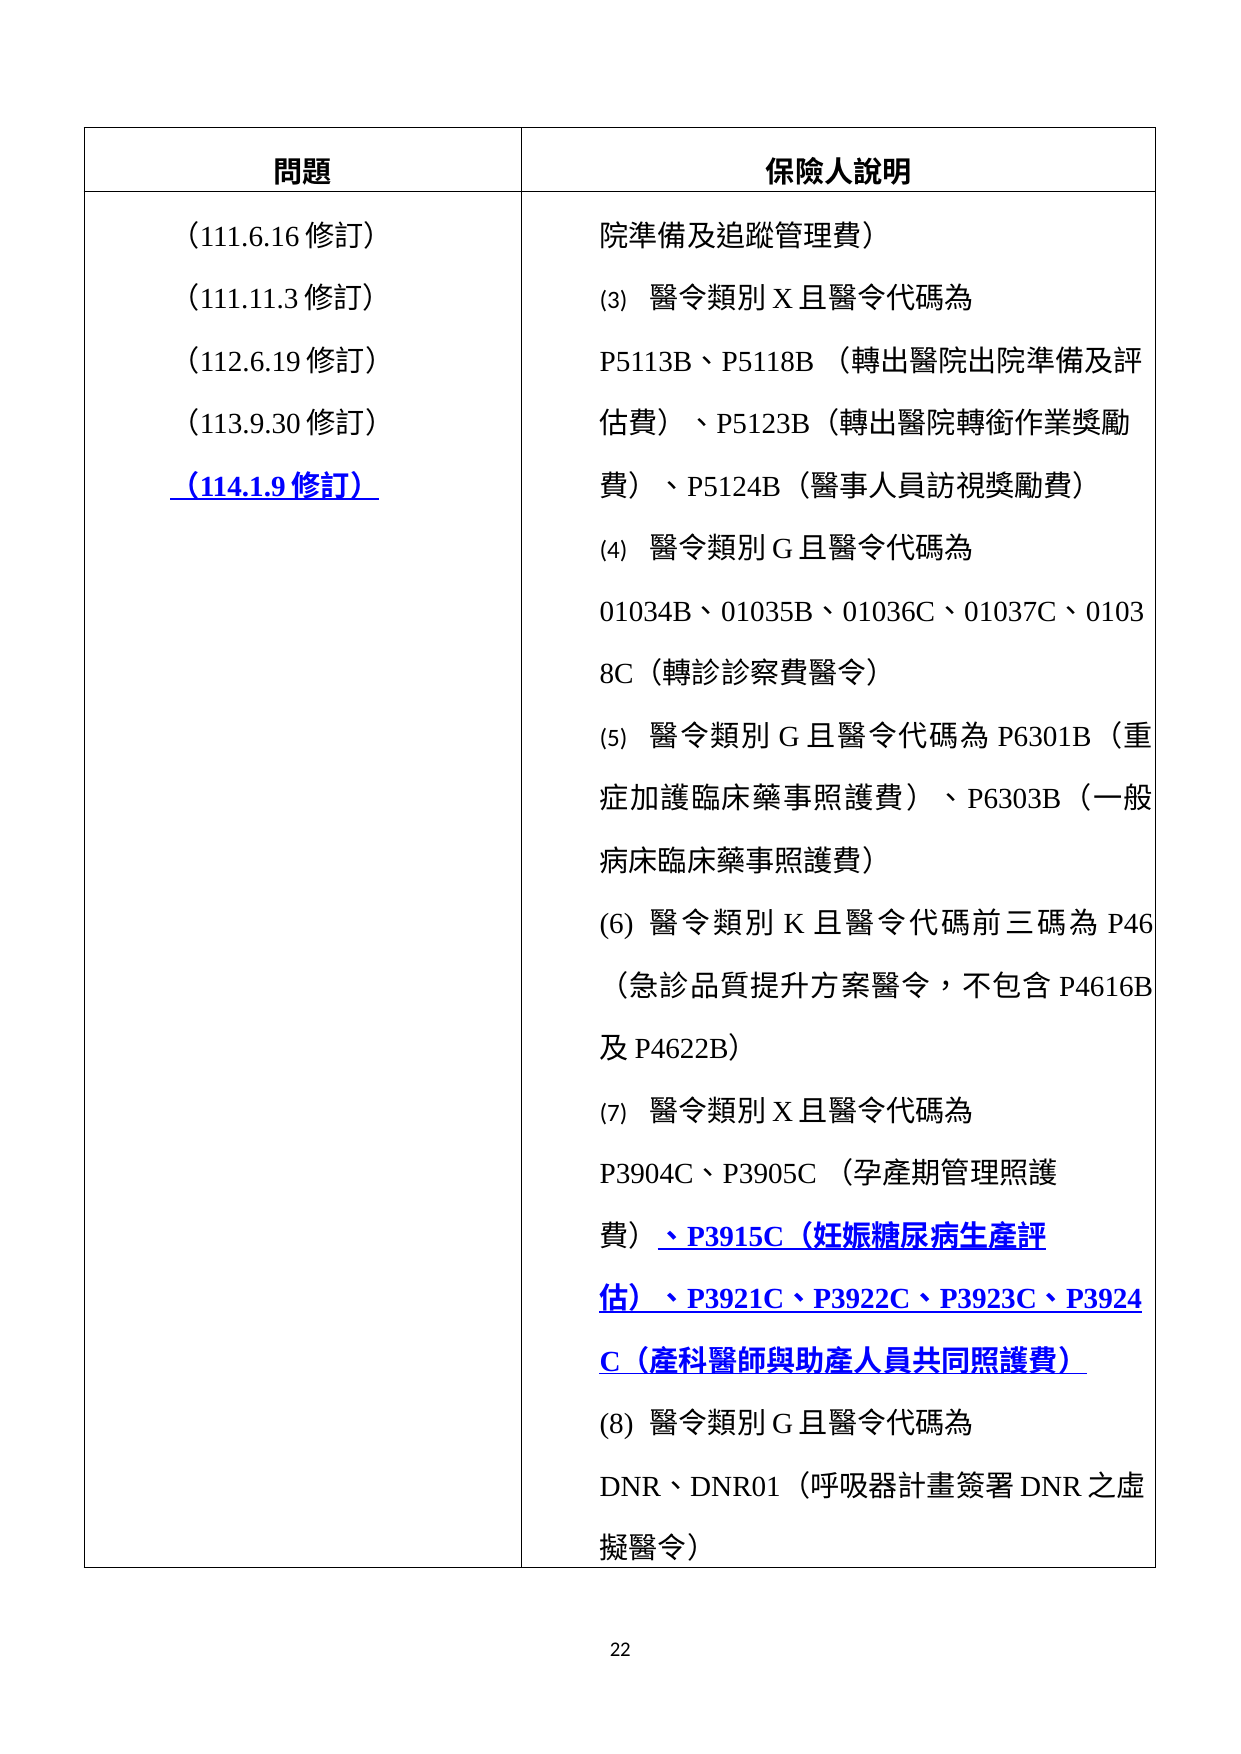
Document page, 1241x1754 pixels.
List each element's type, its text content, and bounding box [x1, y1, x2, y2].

table_header [76, 127, 84, 191]
table_header 問題 [85, 128, 521, 191]
table_cell [76, 191, 84, 1567]
table_cell （111.6.16修訂） （111.11.3修訂） （112.6.19修訂） （113.9.30修訂） （114.1.9修訂） [85, 192, 521, 1567]
table_cell Tw-DRGs案件不得補報部分醫令或醫令差額（註記代碼為2），下列醫令除外： 醫令類別K且為符合特定範圍護病比加成醫令 醫令類別X且醫令代碼為02025B（出院準備及追蹤管理費） 醫令類別X且醫令代碼為P5113B、P5118B （轉出醫院出院準備及評估費）、P5123B（轉出醫院轉銜作業獎勵費）、P5124B（醫事人員訪視獎勵費） 醫令類別G且醫令代碼為01034B、01035B、01036C、01037C、01038C（轉診診察費醫令） 醫令類別G且醫令代碼為P6301B（重症加護臨床藥事照護費）、P6303B（一般病床臨床藥事照護費） 醫令類別K且醫令代碼前三碼為P46（急診品質提升方案醫令，不包含P4616B及P4622B） 醫令類別X且醫令代碼為P3904C、P3905C （孕產期管理照護費）、P3915C（妊娠糖尿病生產評估）、P3921C、P3922C、P3923C、P3924C（產科醫師與助產人員共同照護費） 醫令類別G且醫令代碼為DNR、DNR01（呼吸器計畫簽署DNR之虛擬醫令） 醫令類別X且醫令代碼為P7201B（住院整合照護管理費） 醫令類別X且醫令代碼為02028B、02029B（預立醫療照護諮商費） 醫令類別K且醫令代碼前三碼為P82（主動脈剝離手術及腦中風經動脈取栓術病人跨院合作照護計畫醫令，不包含P8204B-P8205B及P8208B-P8210B） 醫令類別G且醫令代碼為P8301B（高度管制性抗微生物製劑使用暨抗藥性病原感染照護量表評估費） 醫院主動通知有部分醫令漏報或申報錯誤之處理方式如下： (1)單純部分醫令漏報、因多重落點醫院選擇低權重DRG者： A.費用核定前： a.若為非樣本月或樣本月之非樣本案件，則原申報案件核減後補報。 b.若為樣本案件，則依審查結果辦理，不受理補報。 B.費用核定後：不受理補報。 (2)其他申報錯誤者：不受理補報。 [522, 192, 1155, 1567]
table_header 保險人說明 [522, 128, 1155, 191]
